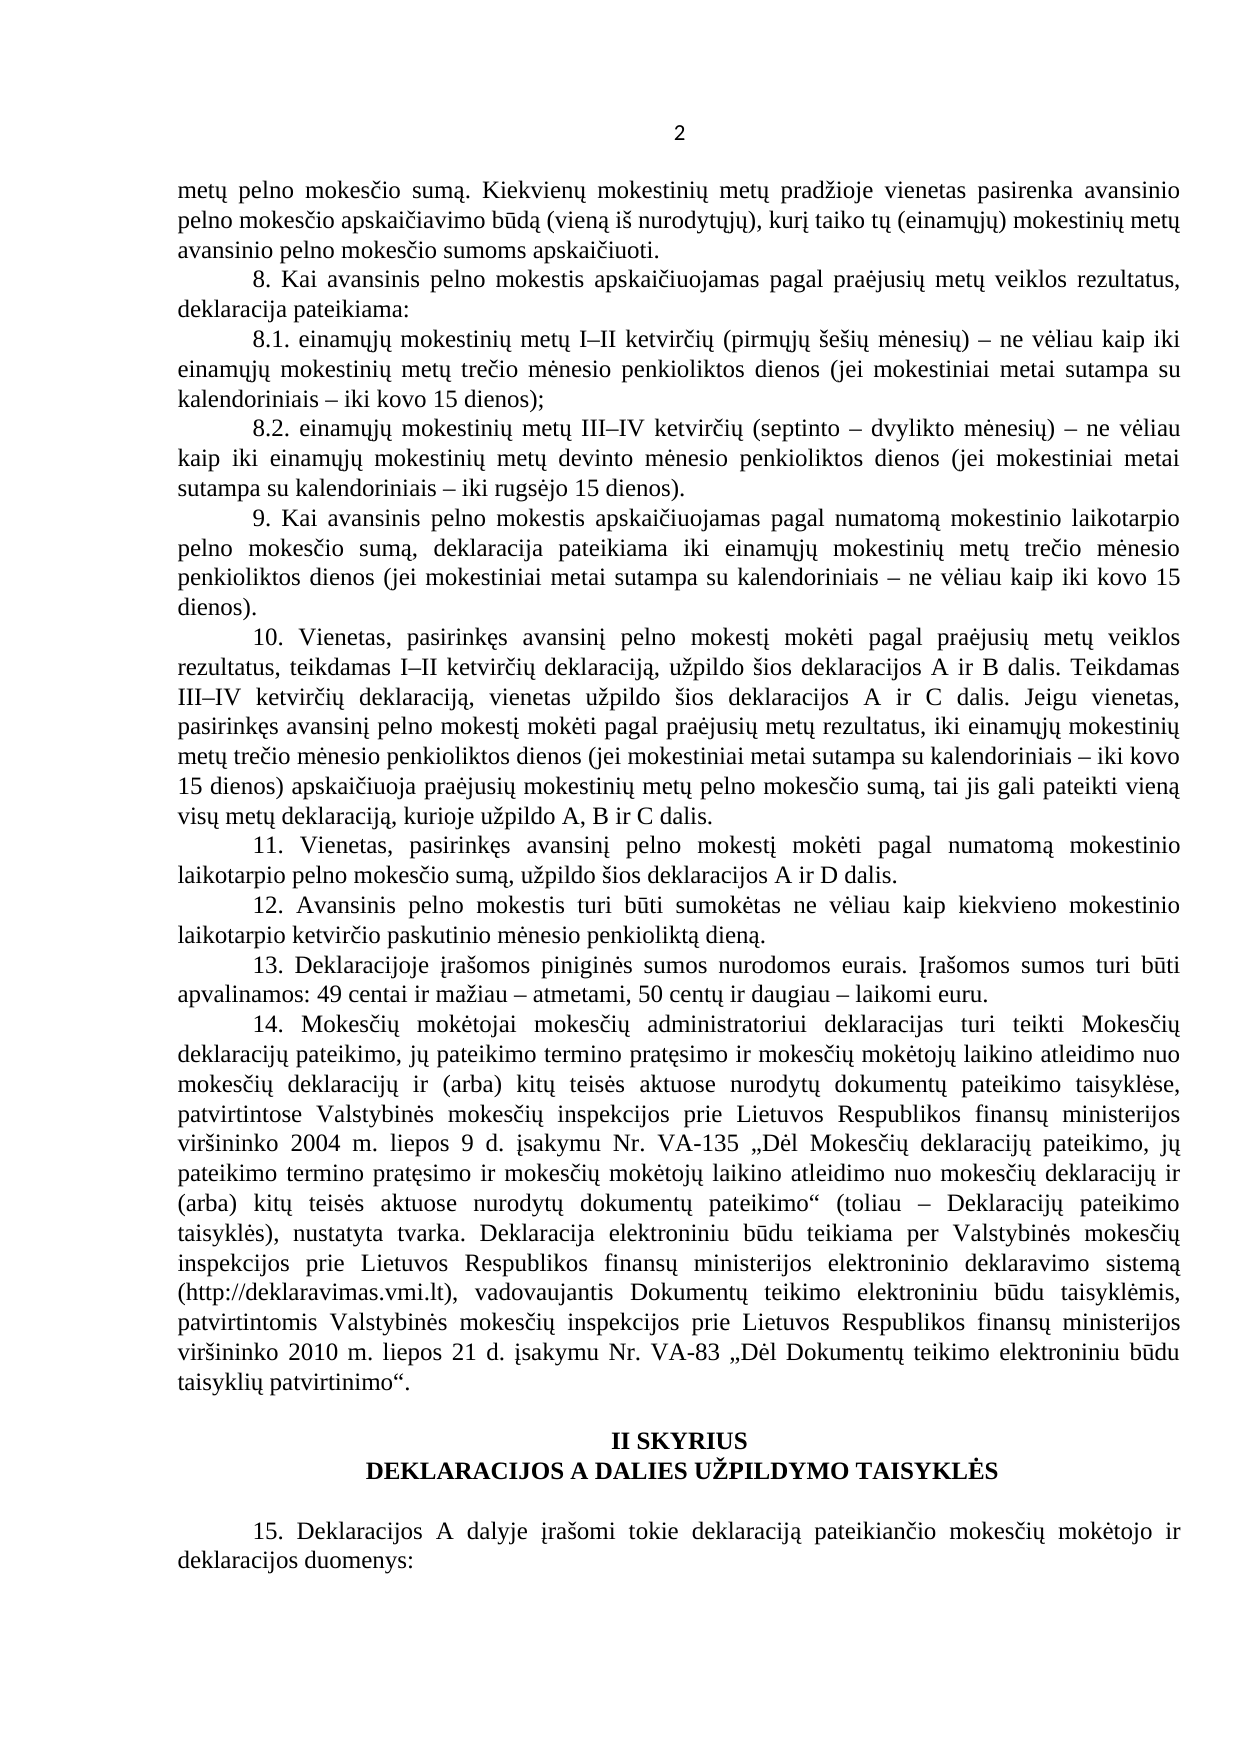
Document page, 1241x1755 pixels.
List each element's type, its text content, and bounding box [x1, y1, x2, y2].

text 15. Deklaracijos A dalyje įrašomi tokie deklaraciją pateikiančio mokesčių mokėtojo ir deklaracijos duomenys: [177, 1515, 1181, 1574]
text 10. Vienetas, pasirinkęs avansinį pelno mokestį mokėti pagal praėjusių metų veiklos rezultatus, teikdamas I–II ketvirčių deklaraciją, užpildo šios deklaracijos A ir B dalis. Teikdamas III–IV ketvirčių deklaraciją, vienetas užpildo šios deklaracijos A ir C dalis. Jeigu vienetas, pasirinkęs avansinį pelno mokestį mokėti pagal praėjusių metų rezultatus, iki einamųjų mokestinių metų trečio mėnesio penkioliktos dienos (jei mokestiniai metai sutampa su kalendoriniais – iki kovo 15 dienos) apskaičiuoja praėjusių mokestinių metų pelno mokesčio sumą, tai jis gali pateikti vieną visų metų deklaraciją, kurioje užpildo A, B ir C dalis. [177, 621, 1181, 829]
text DEKLARACIJOS A DALIES UŽPILDYMO TAISYKLĖS [177, 1455, 1181, 1485]
text II SKYRIUS [177, 1425, 1181, 1455]
text 8.1. einamųjų mokestinių metų I–II ketvirčių (pirmųjų šešių mėnesių) – ne vėliau kaip iki einamųjų mokestinių metų trečio mėnesio penkioliktos dienos (jei mokestiniai metai sutampa su kalendoriniais – iki kovo 15 dienos); [177, 323, 1181, 412]
text 8. Kai avansinis pelno mokestis apskaičiuojamas pagal praėjusių metų veiklos rezultatus, deklaracija pateikiama: [177, 263, 1181, 323]
text metų pelno mokesčio sumą. Kiekvienų mokestinių metų pradžioje vienetas pasirenka avansinio pelno mokesčio apskaičiavimo būdą (vieną iš nurodytųjų), kurį taiko tų (einamųjų) mokestinių metų avansinio pelno mokesčio sumoms apskaičiuoti. [177, 174, 1181, 263]
text 11. Vienetas, pasirinkęs avansinį pelno mokestį mokėti pagal numatomą mokestinio laikotarpio pelno mokesčio sumą, užpildo šios deklaracijos A ir D dalis. [177, 829, 1181, 889]
text 12. Avansinis pelno mokestis turi būti sumokėtas ne vėliau kaip kiekvieno mokestinio laikotarpio ketvirčio paskutinio mėnesio penkioliktą dieną. [177, 889, 1181, 949]
text 13. Deklaracijoje įrašomos piniginės sumos nurodomos eurais. Įrašomos sumos turi būti apvalinamos: 49 centai ir mažiau – atmetami, 50 centų ir daugiau – laikomi euru. [177, 949, 1181, 1008]
text 14. Mokesčių mokėtojai mokesčių administratoriui deklaracijas turi teikti Mokesčių deklaracijų pateikimo, jų pateikimo termino pratęsimo ir mokesčių mokėtojų laikino atleidimo nuo mokesčių deklaracijų ir (arba) kitų teisės aktuose nurodytų dokumentų pateikimo taisyklėse, patvirtintose Valstybinės mokesčių inspekcijos prie Lietuvos Respublikos finansų ministerijos viršininko 2004 m. liepos 9 d. įsakymu Nr. VA-135 „Dėl Mokesčių deklaracijų pateikimo, jų pateikimo termino pratęsimo ir mokesčių mokėtojų laikino atleidimo nuo mokesčių deklaracijų ir (arba) kitų teisės aktuose nurodytų dokumentų pateikimo“ (toliau – Deklaracijų pateikimo taisyklės), nustatyta tvarka. Deklaracija elektroniniu būdu teikiama per Valstybinės mokesčių inspekcijos prie Lietuvos Respublikos finansų ministerijos elektroninio deklaravimo sistemą (http://deklaravimas.vmi.lt), vadovaujantis Dokumentų teikimo elektroniniu būdu taisyklėmis, patvirtintomis Valstybinės mokesčių inspekcijos prie Lietuvos Respublikos finansų ministerijos viršininko 2010 m. liepos 21 d. įsakymu Nr. VA-83 „Dėl Dokumentų teikimo elektroniniu būdu taisyklių patvirtinimo“. [177, 1008, 1181, 1396]
text 9. Kai avansinis pelno mokestis apskaičiuojamas pagal numatomą mokestinio laikotarpio pelno mokesčio sumą, deklaracija pateikiama iki einamųjų mokestinių metų trečio mėnesio penkioliktos dienos (jei mokestiniai metai sutampa su kalendoriniais – ne vėliau kaip iki kovo 15 dienos). [177, 502, 1181, 621]
text 8.2. einamųjų mokestinių metų III–IV ketvirčių (septinto – dvylikto mėnesių) – ne vėliau kaip iki einamųjų mokestinių metų devinto mėnesio penkioliktos dienos (jei mokestiniai metai sutampa su kalendoriniais – iki rugsėjo 15 dienos). [177, 412, 1181, 502]
